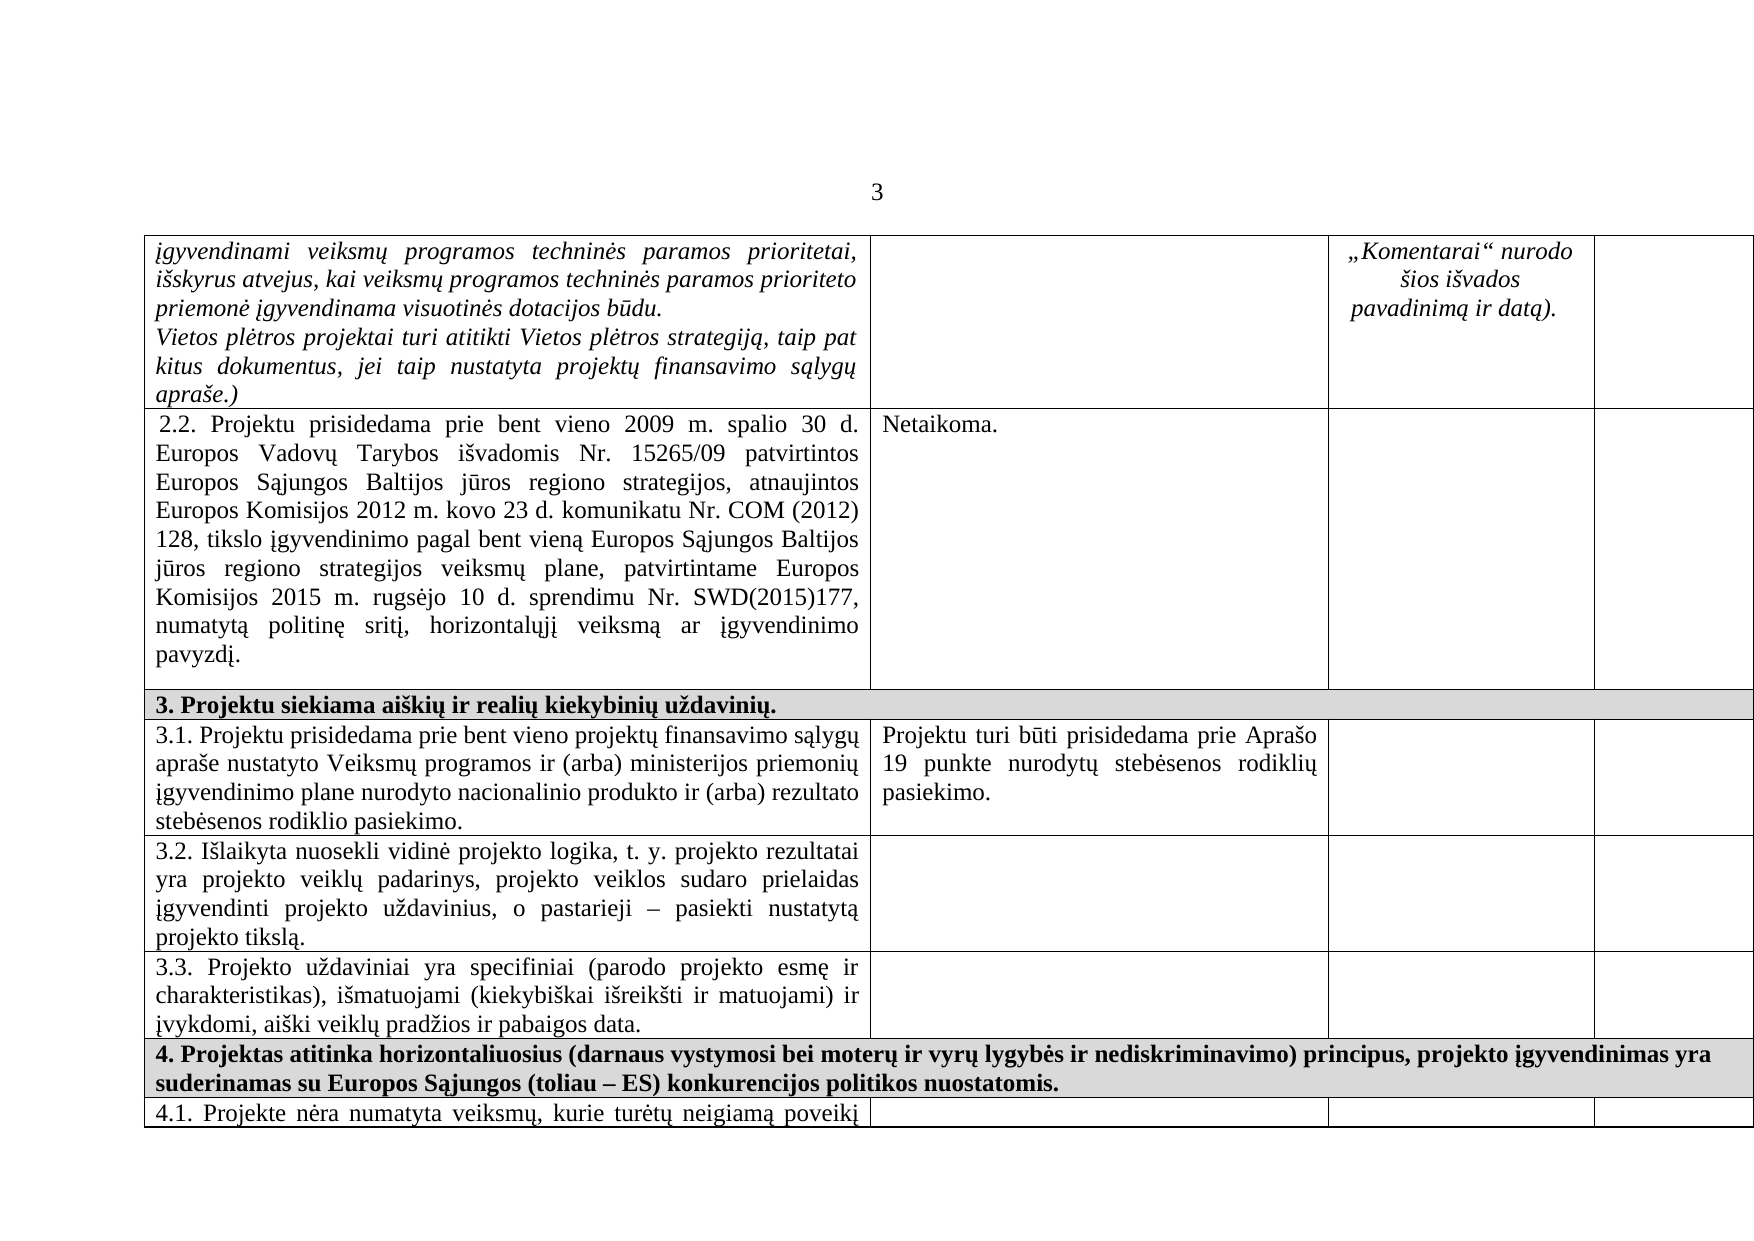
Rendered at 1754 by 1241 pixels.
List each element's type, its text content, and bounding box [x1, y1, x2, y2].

table_cell [1595, 720, 1753, 835]
table_cell [871, 1098, 1328, 1126]
table_cell [1595, 952, 1753, 1038]
table_cell 3.3. Projekto uždaviniai yra specifiniai (parodo projekto esmę ir charakteristikas), išmatuojami (kiekybiškai išreikšti ir matuojami) ir įvykdomi, aiški veiklų pradžios ir pabaigos data. [145, 952, 870, 1038]
table_cell [871, 236, 1328, 408]
table_cell [1329, 1098, 1594, 1126]
table_cell [1329, 952, 1594, 1038]
table_cell [1595, 236, 1753, 408]
table_cell [1329, 836, 1594, 951]
table_cell [871, 836, 1328, 951]
table_cell Projektu turi būti prisidedama prie Aprašo 19 punkte nurodytų stebėsenos rodiklių pasiekimo. [871, 720, 1328, 835]
table_cell 4. Projektas atitinka horizontaliuosius (darnaus vystymosi bei moterų ir vyrų lygybės ir nediskriminavimo) principus, projekto įgyvendinimas yra suderinamas su Europos Sąjungos (toliau – ES) konkurencijos politikos nuostatomis. [145, 1039, 1753, 1097]
table_cell 3.2. Išlaikyta nuosekli vidinė projekto logika, t. y. projekto rezultatai yra projekto veiklų padarinys, projekto veiklos sudaro prielaidas įgyvendinti projekto uždavinius, o pastarieji – pasiekti nustatytą projekto tikslą. [145, 836, 870, 951]
table_cell [1595, 409, 1753, 689]
table_cell [1329, 720, 1594, 835]
table_cell [871, 952, 1328, 1038]
table_cell [1329, 409, 1594, 689]
table_cell įgyvendinami veiksmų programos techninės paramos prioritetai, išskyrus atvejus, kai veiksmų programos techninės paramos prioriteto priemonė įgyvendinama visuotinės dotacijos būdu. Vietos plėtros projektai turi atitikti Vietos plėtros strategiją, taip pat kitus dokumentus, jei taip nustatyta projektų finansavimo sąlygų apraše.) [145, 236, 870, 408]
table_cell [1595, 836, 1753, 951]
table_cell 4.1. Projekte nėra numatyta veiksmų, kurie turėtų neigiamą poveikį [145, 1098, 870, 1126]
table_cell [1595, 1098, 1753, 1126]
table_cell „Komentarai“ nurodo šios išvados pavadinimą ir datą). [1329, 236, 1594, 408]
table_cell 3. Projektu siekiama aiškių ir realių kiekybinių uždavinių. [145, 690, 1753, 719]
table_cell 2.2. Projektu prisidedama prie bent vieno 2009 m. spalio 30 d. Europos Vadovų Tarybos išvadomis Nr. 15265/09 patvirtintos Europos Sąjungos Baltijos jūros regiono strategijos, atnaujintos Europos Komisijos 2012 m. kovo 23 d. komunikatu Nr. COM (2012) 128, tikslo įgyvendinimo pagal bent vieną Europos Sąjungos Baltijos jūros regiono strategijos veiksmų plane, patvirtintame Europos Komisijos 2015 m. rugsėjo 10 d. sprendimu Nr. SWD(2015)177, numatytą politinę sritį, horizontalųjį veiksmą ar įgyvendinimo pavyzdį. [145, 409, 870, 689]
table_cell 3.1. Projektu prisidedama prie bent vieno projektų finansavimo sąlygų apraše nustatyto Veiksmų programos ir (arba) ministerijos priemonių įgyvendinimo plane nurodyto nacionalinio produkto ir (arba) rezultato stebėsenos rodiklio pasiekimo. [145, 720, 870, 835]
table_cell Netaikoma. [871, 409, 1328, 689]
